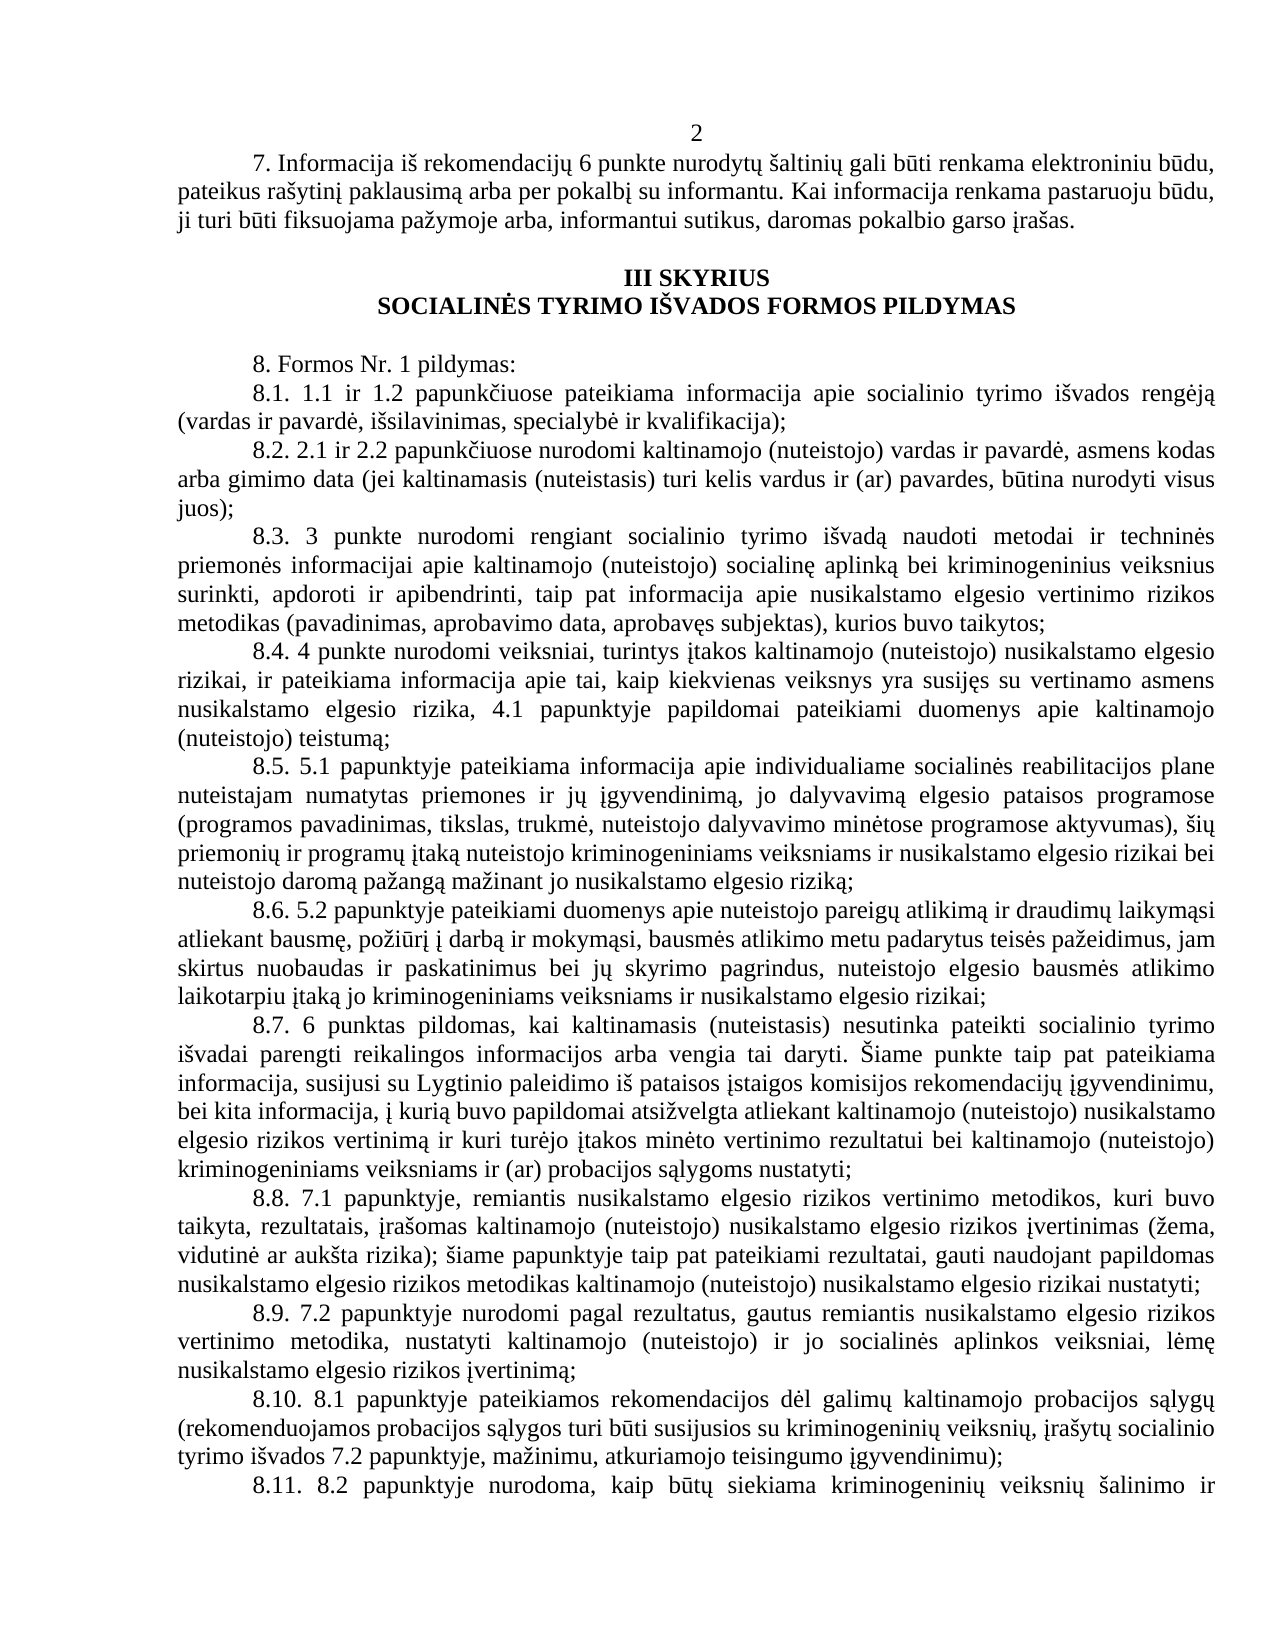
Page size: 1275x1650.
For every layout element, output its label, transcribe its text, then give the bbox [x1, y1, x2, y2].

text 8.7. 6 punktas pildomas, kai kaltinamasis (nuteistasis) nesutinka pateikti socialinio tyrimo išvadai parengti reikalingos informacijos arba vengia tai daryti. Šiame punkte taip pat pateikiama informacija, susijusi su Lygtinio paleidimo iš pataisos įstaigos komisijos rekomendacijų įgyvendinimu, bei kita informacija, į kurią buvo papildomai atsižvelgta atliekant kaltinamojo (nuteistojo) nusikalstamo elgesio rizikos vertinimą ir kuri turėjo įtakos minėto vertinimo rezultatui bei kaltinamojo (nuteistojo) kriminogeniniams veiksniams ir (ar) probacijos sąlygoms nustatyti; [177, 1010, 1216, 1183]
text 8.1. 1.1 ir 1.2 papunkčiuose pateikiama informacija apie socialinio tyrimo išvados rengėją (vardas ir pavardė, išsilavinimas, specialybė ir kvalifikacija); [177, 378, 1216, 435]
text 8.6. 5.2 papunktyje pateikiami duomenys apie nuteistojo pareigų atlikimą ir draudimų laikymąsi atliekant bausmę, požiūrį į darbą ir mokymąsi, bausmės atlikimo metu padarytus teisės pažeidimus, jam skirtus nuobaudas ir paskatinimus bei jų skyrimo pagrindus, nuteistojo elgesio bausmės atlikimo laikotarpiu įtaką jo kriminogeniniams veiksniams ir nusikalstamo elgesio rizikai; [177, 895, 1216, 1010]
text 7. Informacija iš rekomendacijų 6 punkte nurodytų šaltinių gali būti renkama elektroniniu būdu, pateikus rašytinį paklausimą arba per pokalbį su informantu. Kai informacija renkama pastaruoju būdu, ji turi būti fiksuojama pažymoje arba, informantui sutikus, daromas pokalbio garso įrašas. [177, 148, 1216, 234]
text 8.11. 8.2 papunktyje nurodoma, kaip būtų siekiama kriminogeninių veiksnių šalinimo ir [177, 1470, 1216, 1499]
text 8.3. 3 punkte nurodomi rengiant socialinio tyrimo išvadą naudoti metodai ir techninės priemonės informacijai apie kaltinamojo (nuteistojo) socialinę aplinką bei kriminogeninius veiksnius surinkti, apdoroti ir apibendrinti, taip pat informacija apie nusikalstamo elgesio vertinimo rizikos metodikas (pavadinimas, aprobavimo data, aprobavęs subjektas), kurios buvo taikytos; [177, 521, 1216, 636]
text 8.4. 4 punkte nurodomi veiksniai, turintys įtakos kaltinamojo (nuteistojo) nusikalstamo elgesio rizikai, ir pateikiama informacija apie tai, kaip kiekvienas veiksnys yra susijęs su vertinamo asmens nusikalstamo elgesio rizika, 4.1 papunktyje papildomai pateikiami duomenys apie kaltinamojo (nuteistojo) teistumą; [177, 636, 1216, 751]
text 8.10. 8.1 papunktyje pateikiamos rekomendacijos dėl galimų kaltinamojo probacijos sąlygų (rekomenduojamos probacijos sąlygos turi būti susijusios su kriminogeninių veiksnių, įrašytų socialinio tyrimo išvados 7.2 papunktyje, mažinimu, atkuriamojo teisingumo įgyvendinimu); [177, 1384, 1216, 1470]
text 8.2. 2.1 ir 2.2 papunkčiuose nurodomi kaltinamojo (nuteistojo) vardas ir pavardė, asmens kodas arba gimimo data (jei kaltinamasis (nuteistasis) turi kelis vardus ir (ar) pavardes, būtina nurodyti visus juos); [177, 435, 1216, 521]
text 8. Formos Nr. 1 pildymas: [177, 349, 1216, 378]
text III SKYRIUS [177, 263, 1216, 291]
text 8.9. 7.2 papunktyje nurodomi pagal rezultatus, gautus remiantis nusikalstamo elgesio rizikos vertinimo metodika, nustatyti kaltinamojo (nuteistojo) ir jo socialinės aplinkos veiksniai, lėmę nusikalstamo elgesio rizikos įvertinimą; [177, 1298, 1216, 1384]
text SOCIALINĖS TYRIMO IŠVADOS FORMOS PILDYMAS [177, 291, 1216, 320]
text 8.8. 7.1 papunktyje, remiantis nusikalstamo elgesio rizikos vertinimo metodikos, kuri buvo taikyta, rezultatais, įrašomas kaltinamojo (nuteistojo) nusikalstamo elgesio rizikos įvertinimas (žema, vidutinė ar aukšta rizika); šiame papunktyje taip pat pateikiami rezultatai, gauti naudojant papildomas nusikalstamo elgesio rizikos metodikas kaltinamojo (nuteistojo) nusikalstamo elgesio rizikai nustatyti; [177, 1183, 1216, 1298]
text 8.5. 5.1 papunktyje pateikiama informacija apie individualiame socialinės reabilitacijos plane nuteistajam numatytas priemones ir jų įgyvendinimą, jo dalyvavimą elgesio pataisos programose (programos pavadinimas, tikslas, trukmė, nuteistojo dalyvavimo minėtose programose aktyvumas), šių priemonių ir programų įtaką nuteistojo kriminogeniniams veiksniams ir nusikalstamo elgesio rizikai bei nuteistojo daromą pažangą mažinant jo nusikalstamo elgesio riziką; [177, 751, 1216, 895]
